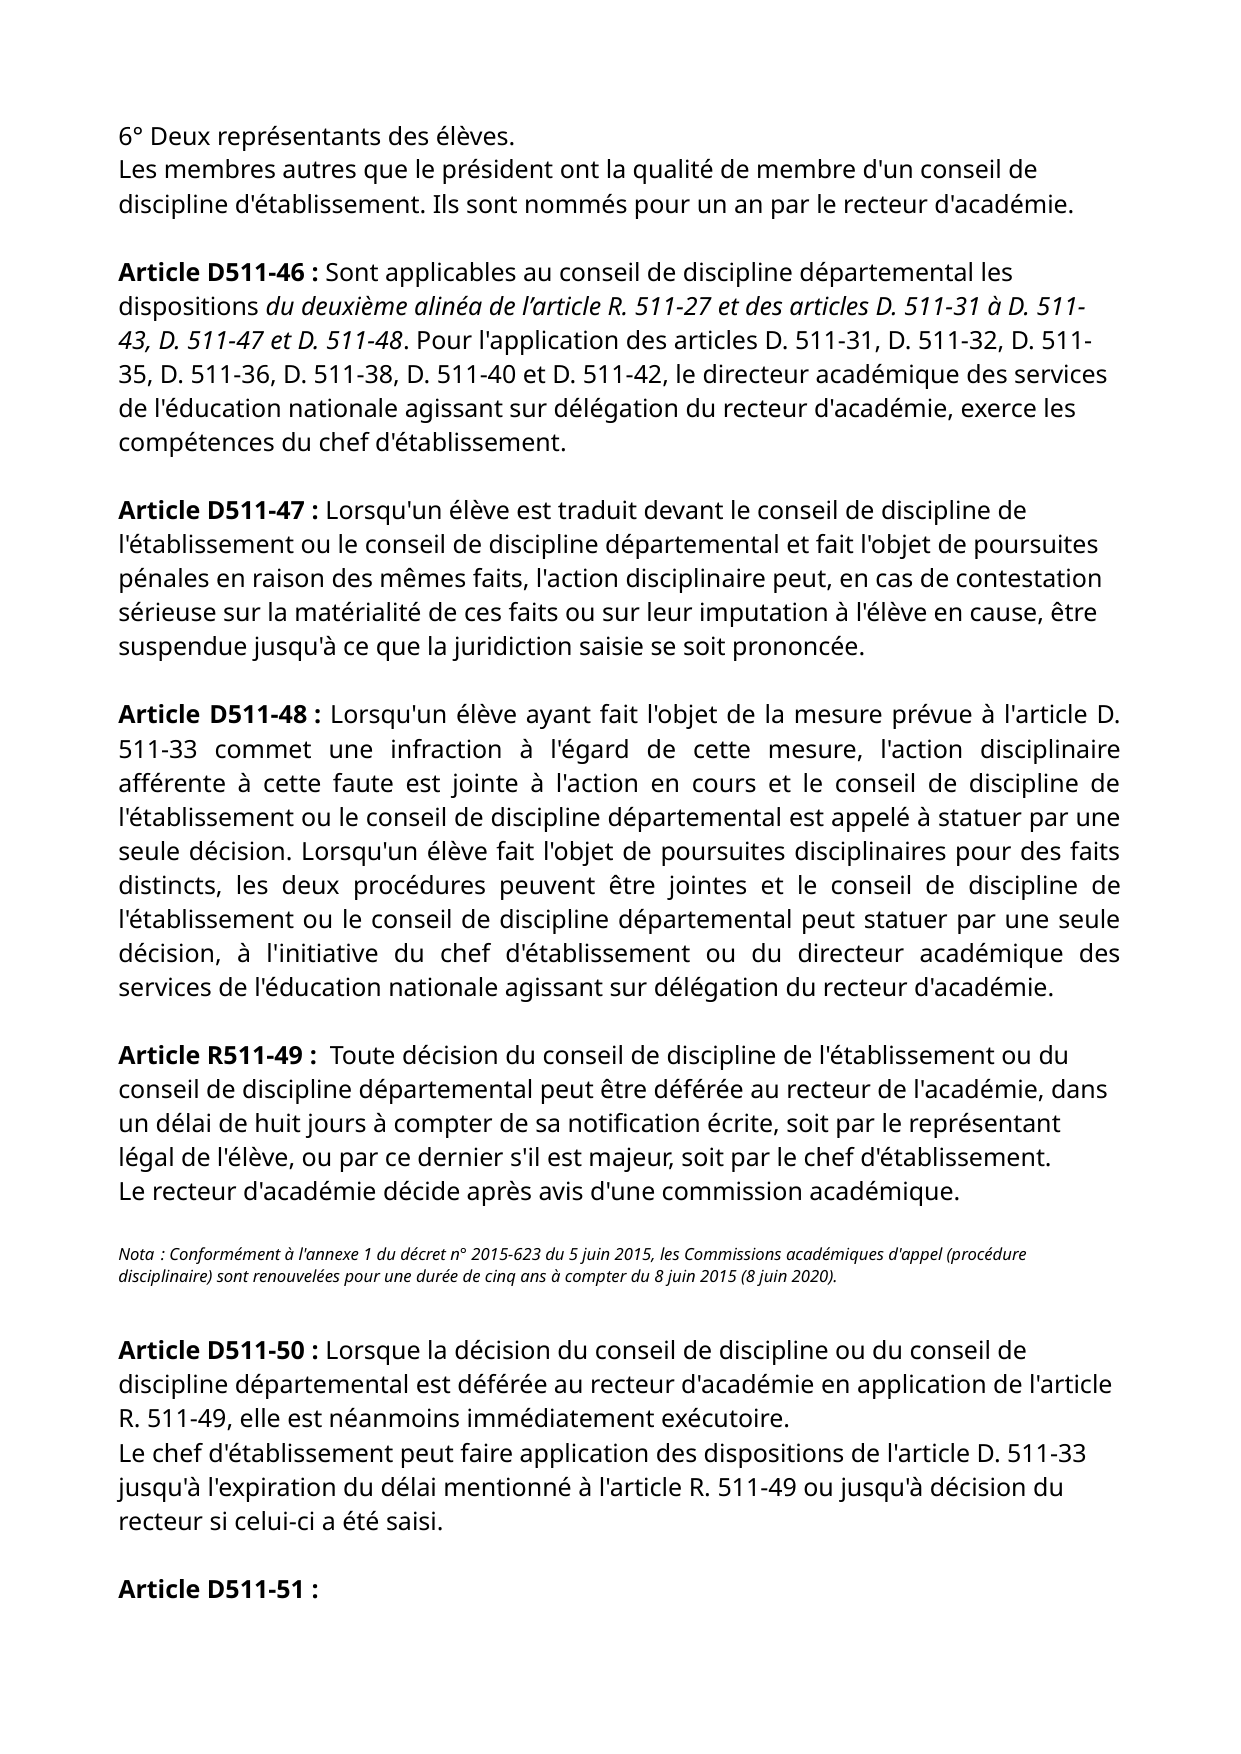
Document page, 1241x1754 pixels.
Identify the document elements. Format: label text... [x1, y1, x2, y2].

text Le chef d'établissement peut faire application des dispositions de l'article D. 511-33 jusqu'à l'expiration du délai mentionné à l'article R. 511-49 ou jusqu'à décision du recteur si celui-ci a été saisi. [118, 1435, 1122, 1537]
text Article D511-50 : Lorsque la décision du conseil de discipline ou du conseil de discipline départemental est déférée au recteur d'académie en application de l'article R. 511-49, elle est néanmoins immédiatement exécutoire. [118, 1333, 1122, 1435]
text Article R511-49 : Toute décision du conseil de discipline de l'établissement ou du conseil de discipline départemental peut être déférée au recteur de l'académie, dans un délai de huit jours à compter de sa notification écrite, soit par le représentant légal de l'élève, ou par ce dernier s'il est majeur, soit par le chef d'établissement. [118, 1038, 1122, 1174]
text Le recteur d'académie décide après avis d'une commission académique. [118, 1174, 1122, 1208]
text 6° Deux représentants des élèves. [118, 118, 1122, 152]
text Article D511-48 : Lorsqu'un élève ayant fait l'objet de la mesure prévue à l'article D. 511-33 commet une infraction à l'égard de cette mesure, l'action disciplinaire afférente à cette faute est jointe à l'action en cours et le conseil de discipline de l'établissement ou le conseil de discipline départemental est appelé à statuer par une seule décision. Lorsqu'un élève fait l'objet de poursuites disciplinaires pour des faits distincts, les deux procédures peuvent être jointes et le conseil de discipline de l'établissement ou le conseil de discipline départemental peut statuer par une seule décision, à l'initiative du chef d'établissement ou du directeur académique des services de l'éducation nationale agissant sur délégation du recteur d'académie. [118, 697, 1122, 1004]
text Article D511-47 : Lorsqu'un élève est traduit devant le conseil de discipline de l'établissement ou le conseil de discipline départemental et fait l'objet de poursuites pénales en raison des mêmes faits, l'action disciplinaire peut, en cas de contestation sérieuse sur la matérialité de ces faits ou sur leur imputation à l'élève en cause, être suspendue jusqu'à ce que la juridiction saisie se soit prononcée. [118, 493, 1122, 663]
text Article D511-46 : Sont applicables au conseil de discipline départemental les dispositions du deuxième alinéa de l’article R. 511-27 et des articles D. 511-31 à D. 511-43, D. 511-47 et D. 511-48. Pour l'application des articles D. 511-31, D. 511-32, D. 511-35, D. 511-36, D. 511-38, D. 511-40 et D. 511-42, le directeur académique des services de l'éducation nationale agissant sur délégation du recteur d'académie, exerce les compétences du chef d'établissement. [118, 254, 1122, 459]
text Nota : Conformément à l'annexe 1 du décret n° 2015-623 du 5 juin 2015, les Commissions académiques d'appel (procédure disciplinaire) sont renouvelées pour une durée de cinq ans à compter du 8 juin 2015 (8 juin 2020). [118, 1242, 1122, 1288]
text Article D511-51 : [118, 1571, 1122, 1606]
text Les membres autres que le président ont la qualité de membre d'un conseil de discipline d'établissement. Ils sont nommés pour un an par le recteur d'académie. [118, 152, 1122, 220]
